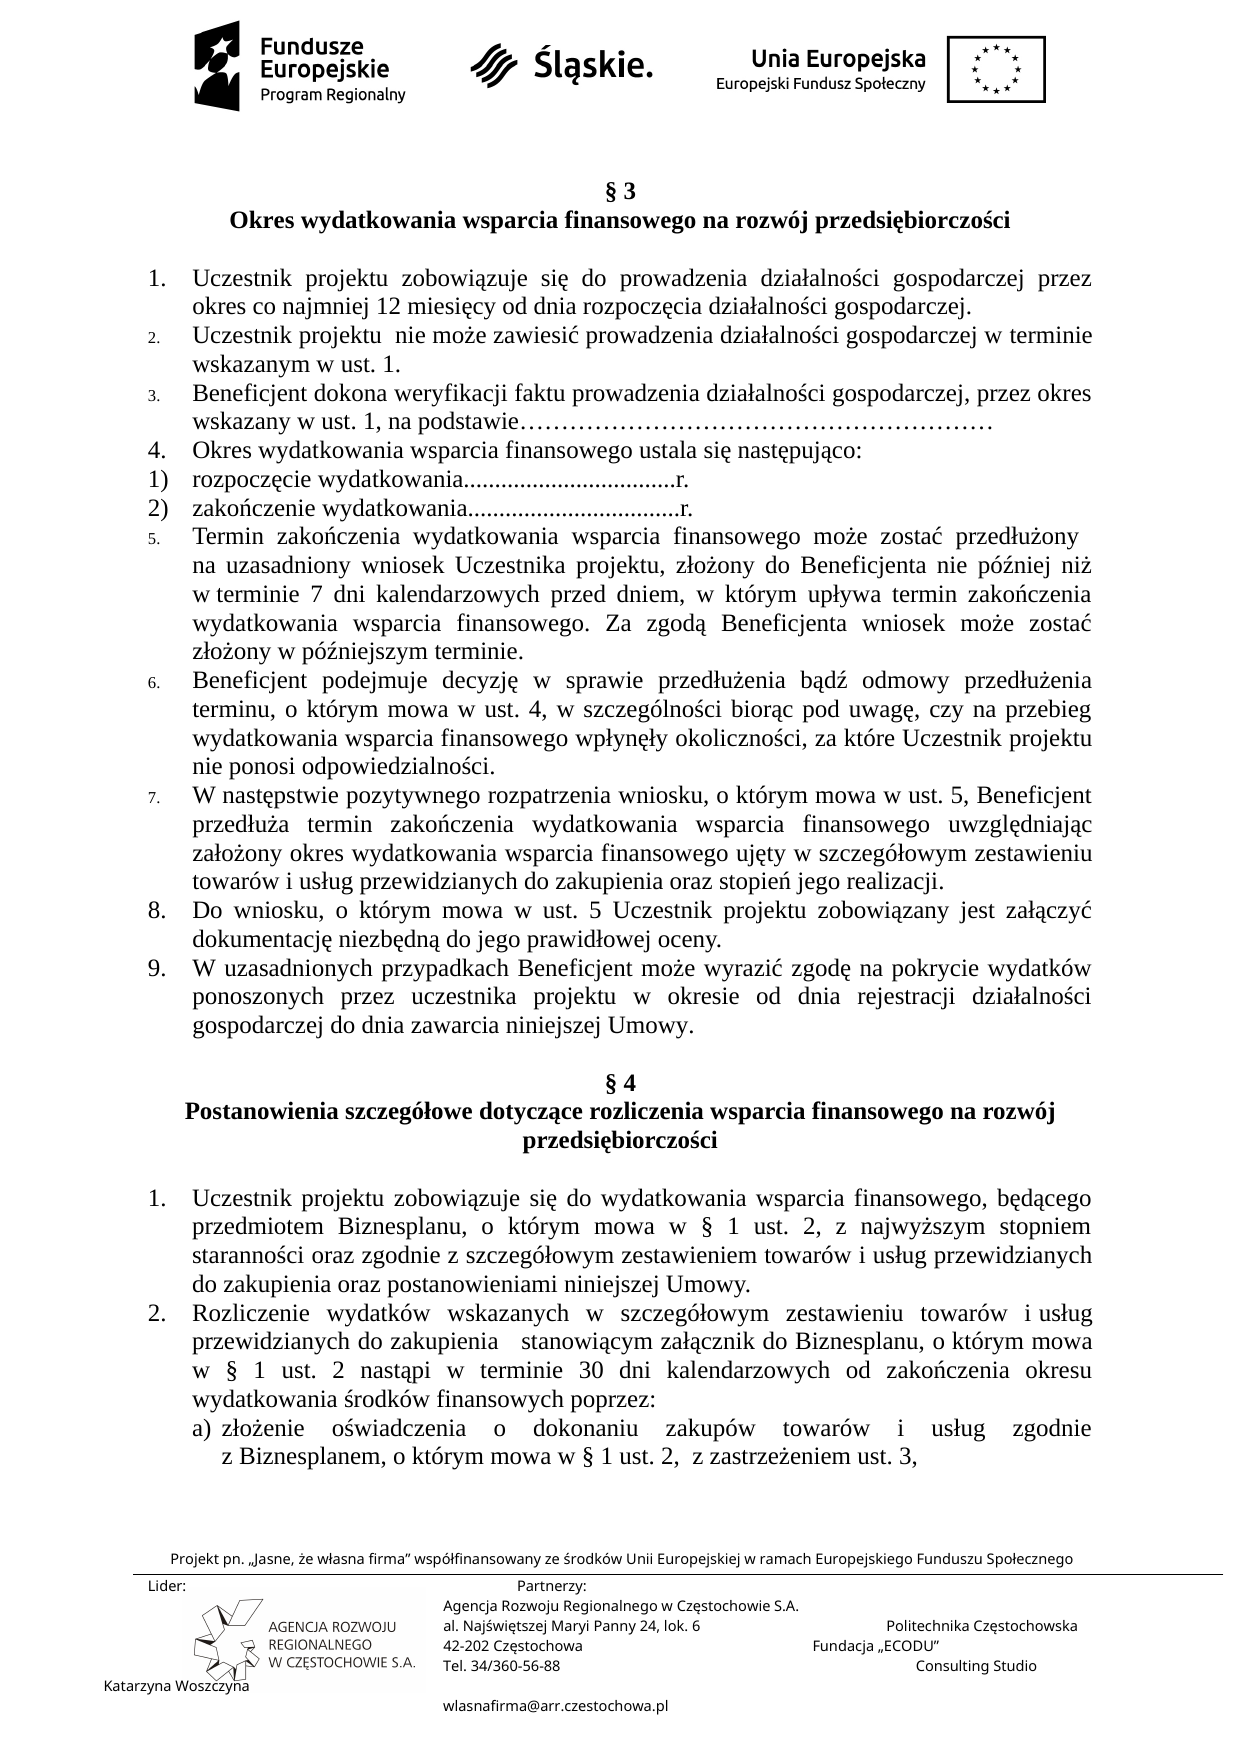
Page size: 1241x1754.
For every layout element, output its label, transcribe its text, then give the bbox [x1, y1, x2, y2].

list Uczestnik projektu zobowiązuje się do prowadzenia działalności gospodarczej przez okres co najmniej 12 miesięcy od dnia rozpoczęcia działalności gospodarczej. [148, 263, 1093, 320]
text Postanowienia szczegółowe dotyczące rozliczenia wsparcia finansowego na rozwój przedsiębiorczości [148, 1096, 1093, 1154]
list Uczestnik projektu nie może zawiesić prowadzenia działalności gospodarczej w terminie wskazanym w ust. 1. [148, 320, 1093, 378]
list W uzasadnionych przypadkach Beneficjent może wyrazić zgodę na pokrycie wydatków ponoszonych przez uczestnika projektu w okresie od dnia rejestracji działalności gospodarczej do dnia zawarcia niniejszej Umowy. [148, 953, 1093, 1039]
text § 4 [148, 1068, 1093, 1096]
list Okres wydatkowania wsparcia finansowego ustala się następująco: [148, 435, 1093, 464]
list Termin zakończenia wydatkowania wsparcia finansowego może zostać przedłużony na uzasadniony wniosek Uczestnika projektu, złożony do Beneficjenta nie później niż w terminie 7 dni kalendarzowych przed dniem, w którym upływa termin zakończenia wydatkowania wsparcia finansowego. Za zgodą Beneficjenta wniosek może zostać złożony w późniejszym terminie. [148, 521, 1093, 665]
list złożenie oświadczenia o dokonaniu zakupów towarów i usług zgodnie z Biznesplanem, o którym mowa w § 1 ust. 2, z zastrzeżeniem ust. 3, [192, 1413, 1093, 1470]
list Beneficjent dokona weryfikacji faktu prowadzenia działalności gospodarczej, przez okres wskazany w ust. 1, na podstawie………………………………………………… [148, 378, 1093, 435]
text § 3 [148, 176, 1093, 205]
list zakończenie wydatkowania..................................r. [148, 493, 1093, 521]
text Okres wydatkowania wsparcia finansowego na rozwój przedsiębiorczości [148, 205, 1093, 234]
list Rozliczenie wydatków wskazanych w szczegółowym zestawieniu towarów i usług przewidzianych do zakupienia stanowiącym załącznik do Biznesplanu, o którym mowa w § 1 ust. 2 nastąpi w terminie 30 dni kalendarzowych od zakończenia okresu wydatkowania środków finansowych poprzez: [148, 1298, 1093, 1413]
list Beneficjent podejmuje decyzję w sprawie przedłużenia bądź odmowy przedłużenia terminu, o którym mowa w ust. 4, w szczególności biorąc pod uwagę, czy na przebieg wydatkowania wsparcia finansowego wpłynęły okoliczności, za które Uczestnik projektu nie ponosi odpowiedzialności. [148, 665, 1093, 780]
list W następstwie pozytywnego rozpatrzenia wniosku, o którym mowa w ust. 5, Beneficjent przedłuża termin zakończenia wydatkowania wsparcia finansowego uwzględniając założony okres wydatkowania wsparcia finansowego ujęty w szczegółowym zestawieniu towarów i usług przewidzianych do zakupienia oraz stopień jego realizacji. [148, 780, 1093, 895]
list Do wniosku, o którym mowa w ust. 5 Uczestnik projektu zobowiązany jest załączyć dokumentację niezbędną do jego prawidłowej oceny. [148, 895, 1093, 953]
list Uczestnik projektu zobowiązuje się do wydatkowania wsparcia finansowego, będącego przedmiotem Biznesplanu, o którym mowa w § 1 ust. 2, z najwyższym stopniem staranności oraz zgodnie z szczegółowym zestawieniem towarów i usług przewidzianych do zakupienia oraz postanowieniami niniejszej Umowy. [148, 1183, 1093, 1298]
list rozpoczęcie wydatkowania..................................r. [148, 464, 1093, 493]
